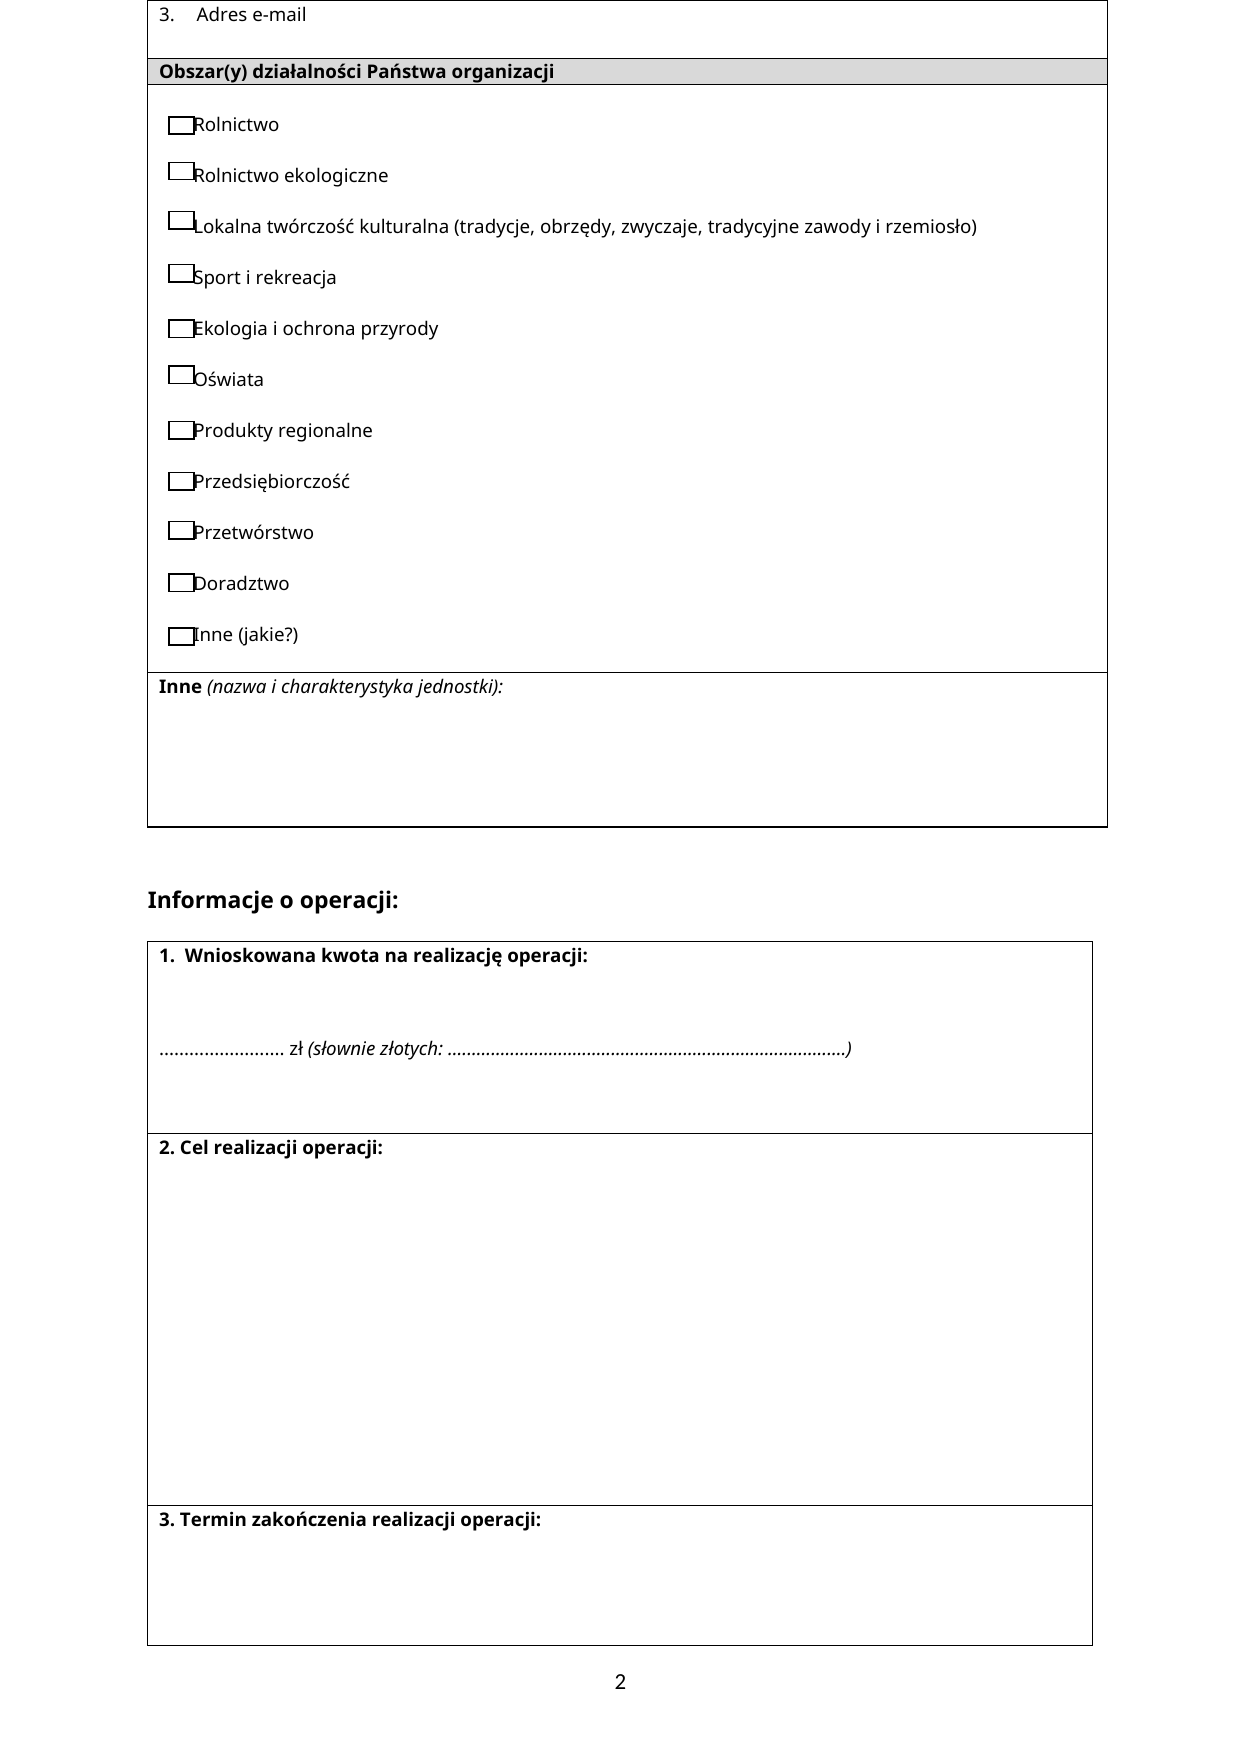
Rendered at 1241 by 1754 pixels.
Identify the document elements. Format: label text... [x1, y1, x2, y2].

table_cell [148, 1081, 1092, 1133]
table_cell 2. Cel realizacji operacji: [148, 1134, 1092, 1505]
table_cell Adres e-mail [148, 1, 1107, 58]
text Informacje o operacji: [148, 884, 1093, 916]
table_cell Rolnictwo Rolnictwo ekologiczne Lokalna twórczość kulturalna (tradycje, obrzędy, zwyczaje, tradycyjne zawody i rzemiosło) Sport i rekreacja Ekologia i ochrona przyrody Oświata Produkty regionalne Przedsiębiorczość Przetwórstwo Doradztwo Inne (jakie?) [148, 85, 1107, 672]
table_header 1. Wnioskowana kwota na realizację operacji: ......................... zł (słownie złotych: ...................................................................................) [148, 942, 1092, 1081]
table_cell 3. Termin zakończenia realizacji operacji: [148, 1506, 1092, 1645]
table_cell Obszar(y) działalności Państwa organizacji [148, 59, 1107, 84]
table_cell Inne (nazwa i charakterystyka jednostki): [148, 673, 1107, 826]
